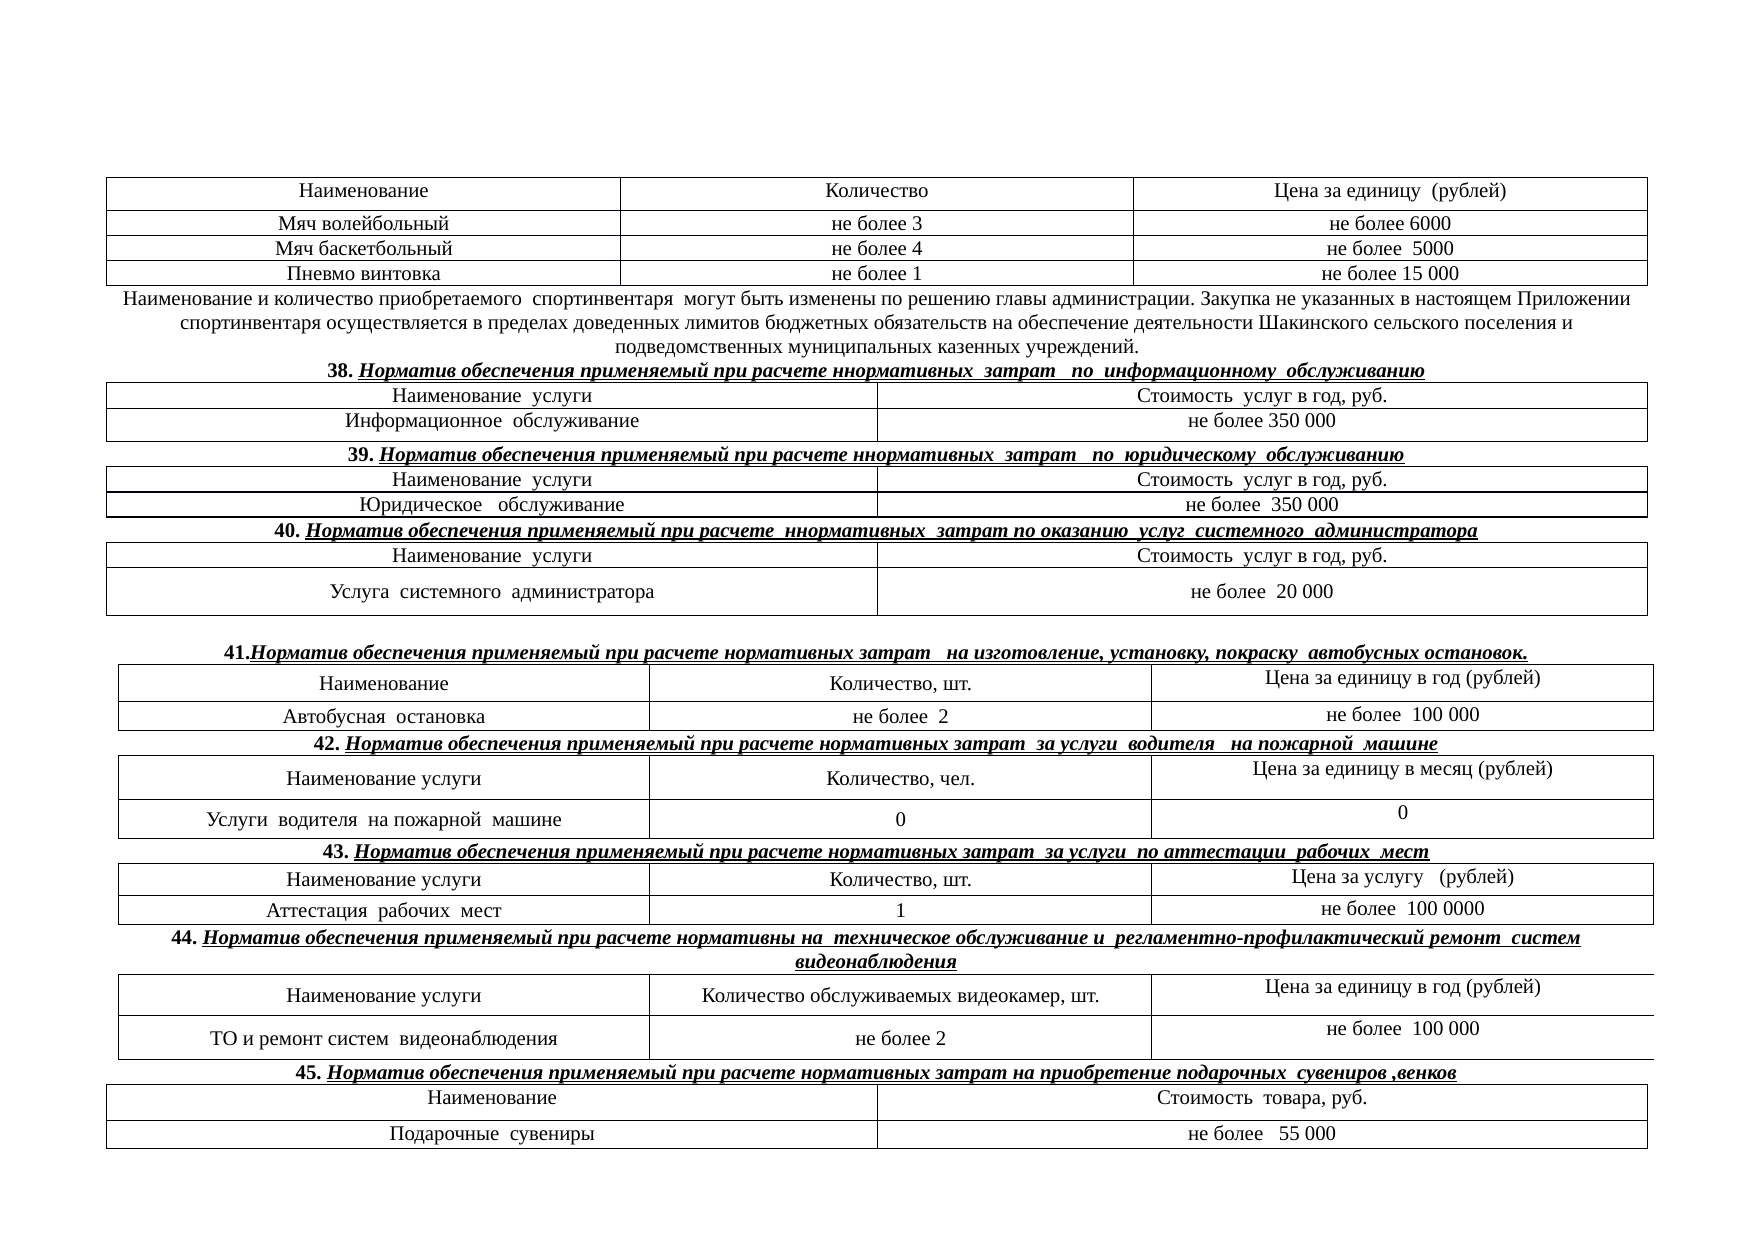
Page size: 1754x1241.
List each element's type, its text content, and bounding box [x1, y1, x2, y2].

table_cell не более 55 000 [878, 1121, 1647, 1147]
table_header Стоимость услуг в год, руб. [878, 467, 1647, 491]
table_cell не более 2 [650, 702, 1151, 730]
table_cell не более 100 000 [1152, 702, 1653, 730]
table_header Наименование [119, 665, 649, 701]
table_cell не более 5000 [1134, 236, 1647, 260]
text 45. Норматив обеспечения применяемый при расчете нормативных затрат на приобретение подарочных сувениров ,венков [118, 1060, 1636, 1084]
table_cell не более 15 000 [1134, 261, 1647, 285]
table_cell не более 100 0000 [1152, 896, 1653, 924]
table_header Наименование услуги [107, 383, 877, 407]
table_header Количество [621, 178, 1133, 210]
table_cell Пневмо винтовка [107, 261, 620, 285]
text 38. Норматив обеспечения применяемый при расчете ннормативных затрат по информационному обслуживанию [118, 358, 1636, 382]
table_cell Аттестация рабочих мест [119, 896, 649, 924]
table_cell Мяч баскетбольный [107, 236, 620, 260]
table_cell не более 6000 [1134, 211, 1647, 235]
table_header Цена за услугу (рублей) [1152, 864, 1653, 894]
table_header Цена за единицу в месяц (рублей) [1152, 756, 1653, 799]
table_cell Услуга системного администратора [107, 568, 877, 615]
table_header Стоимость услуг в год, руб. [878, 543, 1647, 567]
table_cell не более 4 [621, 236, 1133, 260]
table_cell Юридическое обслуживание [107, 493, 877, 516]
table_cell не более 350 000 [878, 409, 1647, 441]
table_cell не более 1 [621, 261, 1133, 285]
text Наименование и количество приобретаемого спортинвентаря могут быть изменены по решению главы администрации. Закупка не указанных в настоящем Приложении спортинвентаря осуществляется в пределах доведенных лимитов бюджетных обязательств на обеспечение деятельности Шакинского сельского поселения и подведомственных муниципальных казенных учреждений. [118, 286, 1636, 358]
table_header Наименование услуги [107, 467, 877, 491]
table_cell не более 20 000 [878, 568, 1647, 615]
table_cell не более 100 000 [1152, 1016, 1654, 1059]
table_cell Информационное обслуживание [107, 409, 877, 441]
table_header Стоимость услуг в год, руб. [878, 383, 1647, 407]
table_cell не более 3 [621, 211, 1133, 235]
table_cell не более 350 000 [878, 493, 1647, 516]
table_cell Подарочные сувениры [107, 1121, 877, 1147]
table_header Количество, шт. [650, 665, 1151, 701]
text 43. Норматив обеспечения применяемый при расчете нормативных затрат за услуги по аттестации рабочих мест [118, 839, 1636, 863]
table_cell 1 [650, 896, 1151, 924]
table_header Цена за единицу (рублей) [1134, 178, 1647, 210]
table_header Количество, шт. [650, 864, 1151, 894]
text 44. Норматив обеспечения применяемый при расчете нормативны на техническое обслуживание и регламентно-профилактический ремонт систем видеонаблюдения [118, 925, 1636, 973]
table_cell Услуги водителя на пожарной машине [119, 800, 649, 837]
table_cell 0 [1152, 800, 1653, 837]
table_header Наименование услуги [119, 756, 649, 799]
table_header Количество, чел. [650, 756, 1151, 799]
text 39. Норматив обеспечения применяемый при расчете ннормативных затрат по юридическому обслуживанию [118, 442, 1636, 466]
text 41.Норматив обеспечения применяемый при расчете нормативных затрат на изготовление, установку, покраску автобусных остановок. [118, 640, 1636, 664]
table_cell ТО и ремонт систем видеонаблюдения [119, 1016, 649, 1059]
table_header Стоимость товара, руб. [878, 1085, 1647, 1120]
table_header Наименование услуги [107, 543, 877, 567]
table_cell Автобусная остановка [119, 702, 649, 730]
table_header Наименование услуги [119, 975, 649, 1015]
text 42. Норматив обеспечения применяемый при расчете нормативных затрат за услуги водителя на пожарной машине [118, 731, 1636, 755]
table_header Количество обслуживаемых видеокамер, шт. [650, 975, 1151, 1015]
table_cell 0 [650, 800, 1151, 837]
table_header Цена за единицу в год (рублей) [1152, 975, 1654, 1015]
table_header Наименование услуги [119, 864, 649, 894]
table_cell не более 2 [650, 1016, 1151, 1059]
table_header Наименование [107, 1085, 877, 1120]
table_header Цена за единицу в год (рублей) [1152, 665, 1653, 701]
text 40. Норматив обеспечения применяемый при расчете ннормативных затрат по оказанию услуг системного администратора [118, 518, 1636, 542]
table_header Наименование [107, 178, 620, 210]
table_cell Мяч волейбольный [107, 211, 620, 235]
